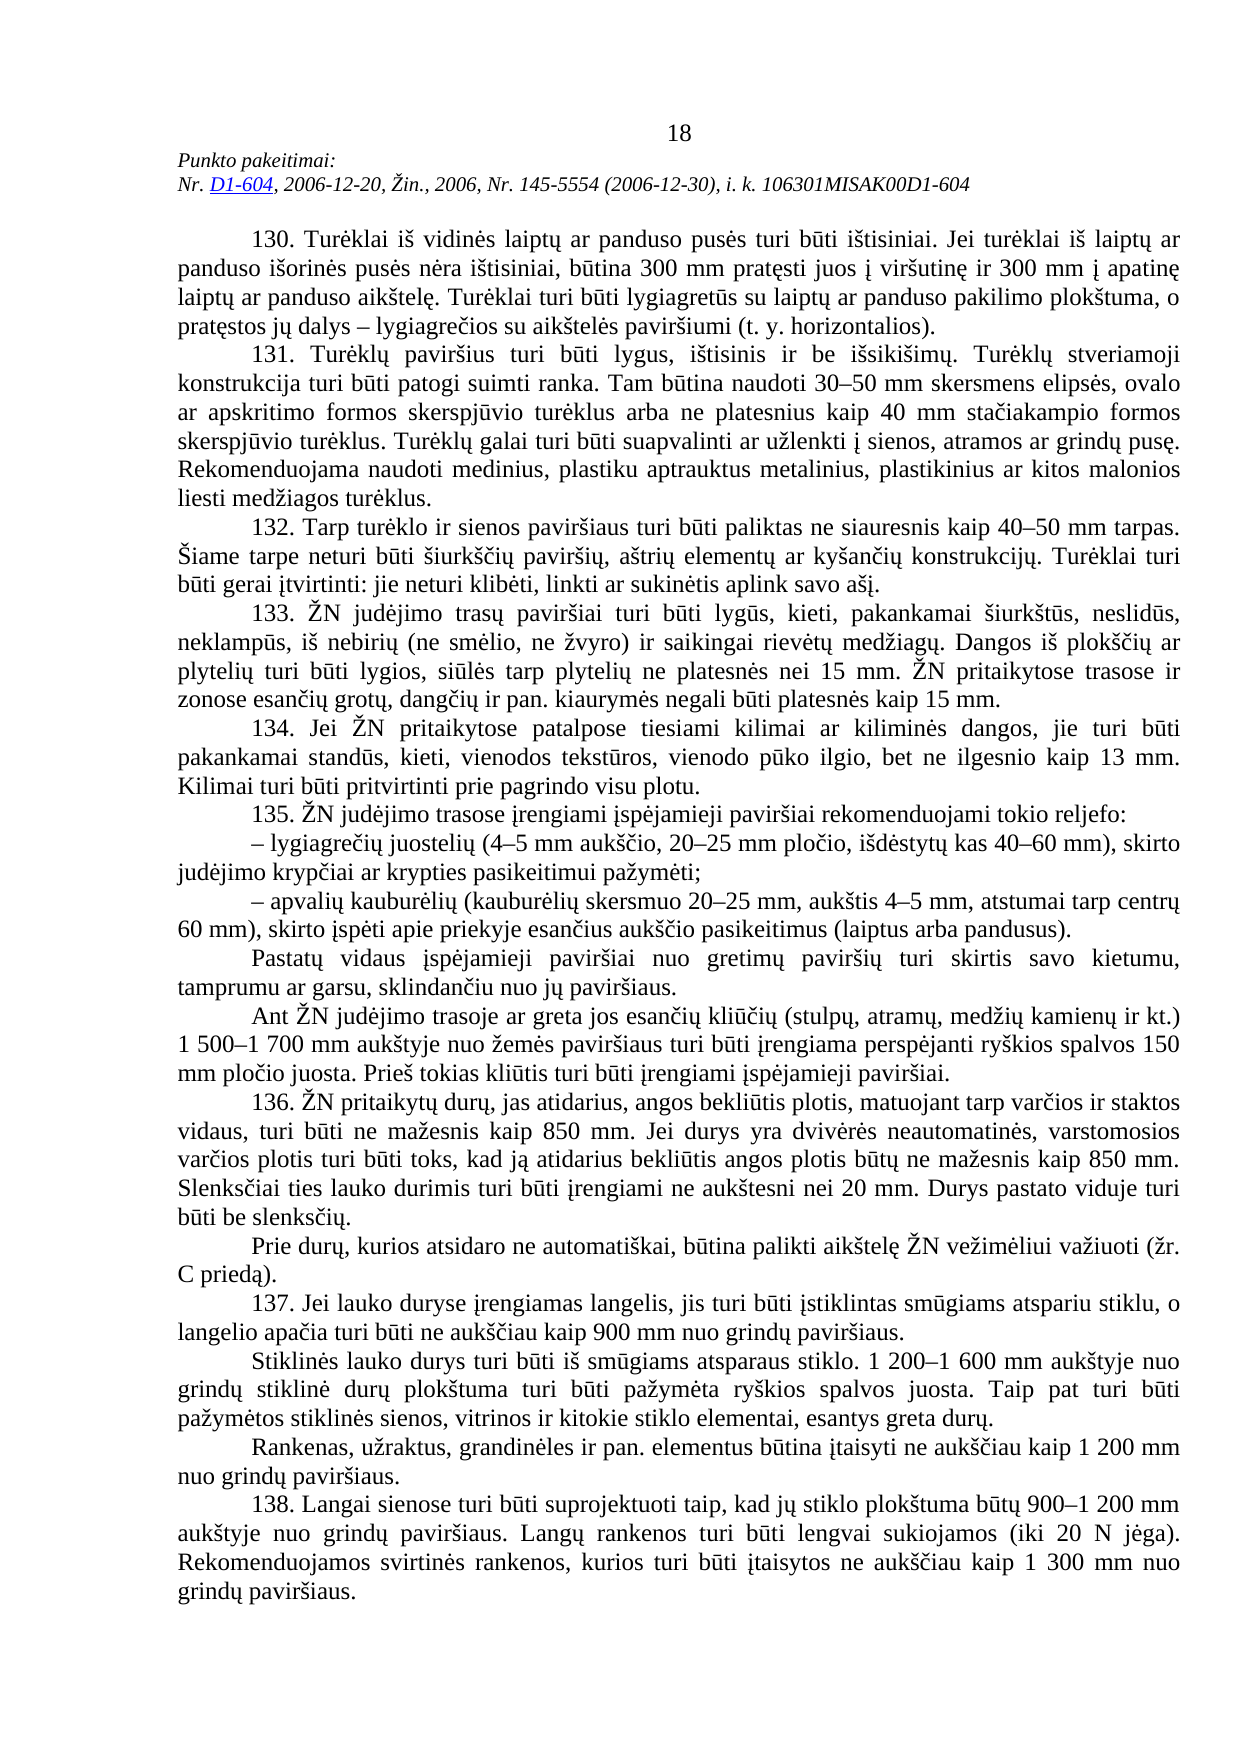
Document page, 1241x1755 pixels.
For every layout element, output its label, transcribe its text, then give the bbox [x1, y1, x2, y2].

text Prie durų, kurios atsidaro ne automatiškai, būtina palikti aikštelę ŽN vežimėliui važiuoti (žr. C priedą). [177, 1231, 1181, 1288]
text 131. Turėklų paviršius turi būti lygus, ištisinis ir be išsikišimų. Turėklų stveriamoji konstrukcija turi būti patogi suimti ranka. Tam būtina naudoti 30–50 mm skersmens elipsės, ovalo ar apskritimo formos skerspjūvio turėklus arba ne platesnius kaip 40 mm stačiakampio formos skerspjūvio turėklus. Turėklų galai turi būti suapvalinti ar užlenkti į sienos, atramos ar grindų pusę. Rekomenduojama naudoti medinius, plastiku aptrauktus metalinius, plastikinius ar kitos malonios liesti medžiagos turėklus. [177, 339, 1181, 512]
text 133. ŽN judėjimo trasų paviršiai turi būti lygūs, kieti, pakankamai šiurkštūs, neslidūs, neklampūs, iš nebirių (ne smėlio, ne žvyro) ir saikingai rievėtų medžiagų. Dangos iš plokščių ar plytelių turi būti lygios, siūlės tarp plytelių ne platesnės nei 15 mm. ŽN pritaikytose trasose ir zonose esančių grotų, dangčių ir pan. kiaurymės negali būti platesnės kaip 15 mm. [177, 598, 1181, 713]
text 130. Turėklai iš vidinės laiptų ar panduso pusės turi būti ištisiniai. Jei turėklai iš laiptų ar panduso išorinės pusės nėra ištisiniai, būtina 300 mm pratęsti juos į viršutinę ir 300 mm į apatinę laiptų ar panduso aikštelę. Turėklai turi būti lygiagretūs su laiptų ar panduso pakilimo plokštuma, o pratęstos jų dalys – lygiagrečios su aikštelės paviršiumi (t. y. horizontalios). [177, 224, 1181, 339]
text – lygiagrečių juostelių (4–5 mm aukščio, 20–25 mm pločio, išdėstytų kas 40–60 mm), skirto judėjimo krypčiai ar krypties pasikeitimui pažymėti; [177, 828, 1181, 886]
text 135. ŽN judėjimo trasose įrengiami įspėjamieji paviršiai rekomenduojami tokio reljefo: [177, 799, 1181, 828]
text – apvalių kauburėlių (kauburėlių skersmuo 20–25 mm, aukštis 4–5 mm, atstumai tarp centrų 60 mm), skirto įspėti apie priekyje esančius aukščio pasikeitimus (laiptus arba pandusus). [177, 886, 1181, 943]
text 134. Jei ŽN pritaikytose patalpose tiesiami kilimai ar kiliminės dangos, jie turi būti pakankamai standūs, kieti, vienodos tekstūros, vienodo pūko ilgio, bet ne ilgesnio kaip 13 mm. Kilimai turi būti pritvirtinti prie pagrindo visu plotu. [177, 713, 1181, 799]
text 132. Tarp turėklo ir sienos paviršiaus turi būti paliktas ne siauresnis kaip 40–50 mm tarpas. Šiame tarpe neturi būti šiurkščių paviršių, aštrių elementų ar kyšančių konstrukcijų. Turėklai turi būti gerai įtvirtinti: jie neturi klibėti, linkti ar sukinėtis aplink savo ašį. [177, 512, 1181, 598]
text Nr. D1-604, 2006-12-20, Žin., 2006, Nr. 145-5554 (2006-12-30), i. k. 106301MISAK00D1-604 [177, 172, 1181, 196]
text 138. Langai sienose turi būti suprojektuoti taip, kad jų stiklo plokštuma būtų 900–1 200 mm aukštyje nuo grindų paviršiaus. Langų rankenos turi būti lengvai sukiojamos (iki 20 N jėga). Rekomenduojamos svirtinės rankenos, kurios turi būti įtaisytos ne aukščiau kaip 1 300 mm nuo grindų paviršiaus. [177, 1489, 1181, 1604]
text Ant ŽN judėjimo trasoje ar greta jos esančių kliūčių (stulpų, atramų, medžių kamienų ir kt.) 1 500–1 700 mm aukštyje nuo žemės paviršiaus turi būti įrengiama perspėjanti ryškios spalvos 150 mm pločio juosta. Prieš tokias kliūtis turi būti įrengiami įspėjamieji paviršiai. [177, 1001, 1181, 1087]
text 136. ŽN pritaikytų durų, jas atidarius, angos bekliūtis plotis, matuojant tarp varčios ir staktos vidaus, turi būti ne mažesnis kaip 850 mm. Jei durys yra dvivėrės neautomatinės, varstomosios varčios plotis turi būti toks, kad ją atidarius bekliūtis angos plotis būtų ne mažesnis kaip 850 mm. Slenksčiai ties lauko durimis turi būti įrengiami ne aukštesni nei 20 mm. Durys pastato viduje turi būti be slenksčių. [177, 1087, 1181, 1231]
text Pastatų vidaus įspėjamieji paviršiai nuo gretimų paviršių turi skirtis savo kietumu, tamprumu ar garsu, sklindančiu nuo jų paviršiaus. [177, 943, 1181, 1001]
text Rankenas, užraktus, grandinėles ir pan. elementus būtina įtaisyti ne aukščiau kaip 1 200 mm nuo grindų paviršiaus. [177, 1432, 1181, 1489]
text Punkto pakeitimai: [177, 148, 1181, 172]
text 137. Jei lauko duryse įrengiamas langelis, jis turi būti įstiklintas smūgiams atspariu stiklu, o langelio apačia turi būti ne aukščiau kaip 900 mm nuo grindų paviršiaus. [177, 1288, 1181, 1346]
text Stiklinės lauko durys turi būti iš smūgiams atsparaus stiklo. 1 200–1 600 mm aukštyje nuo grindų stiklinė durų plokštuma turi būti pažymėta ryškios spalvos juosta. Taip pat turi būti pažymėtos stiklinės sienos, vitrinos ir kitokie stiklo elementai, esantys greta durų. [177, 1346, 1181, 1432]
